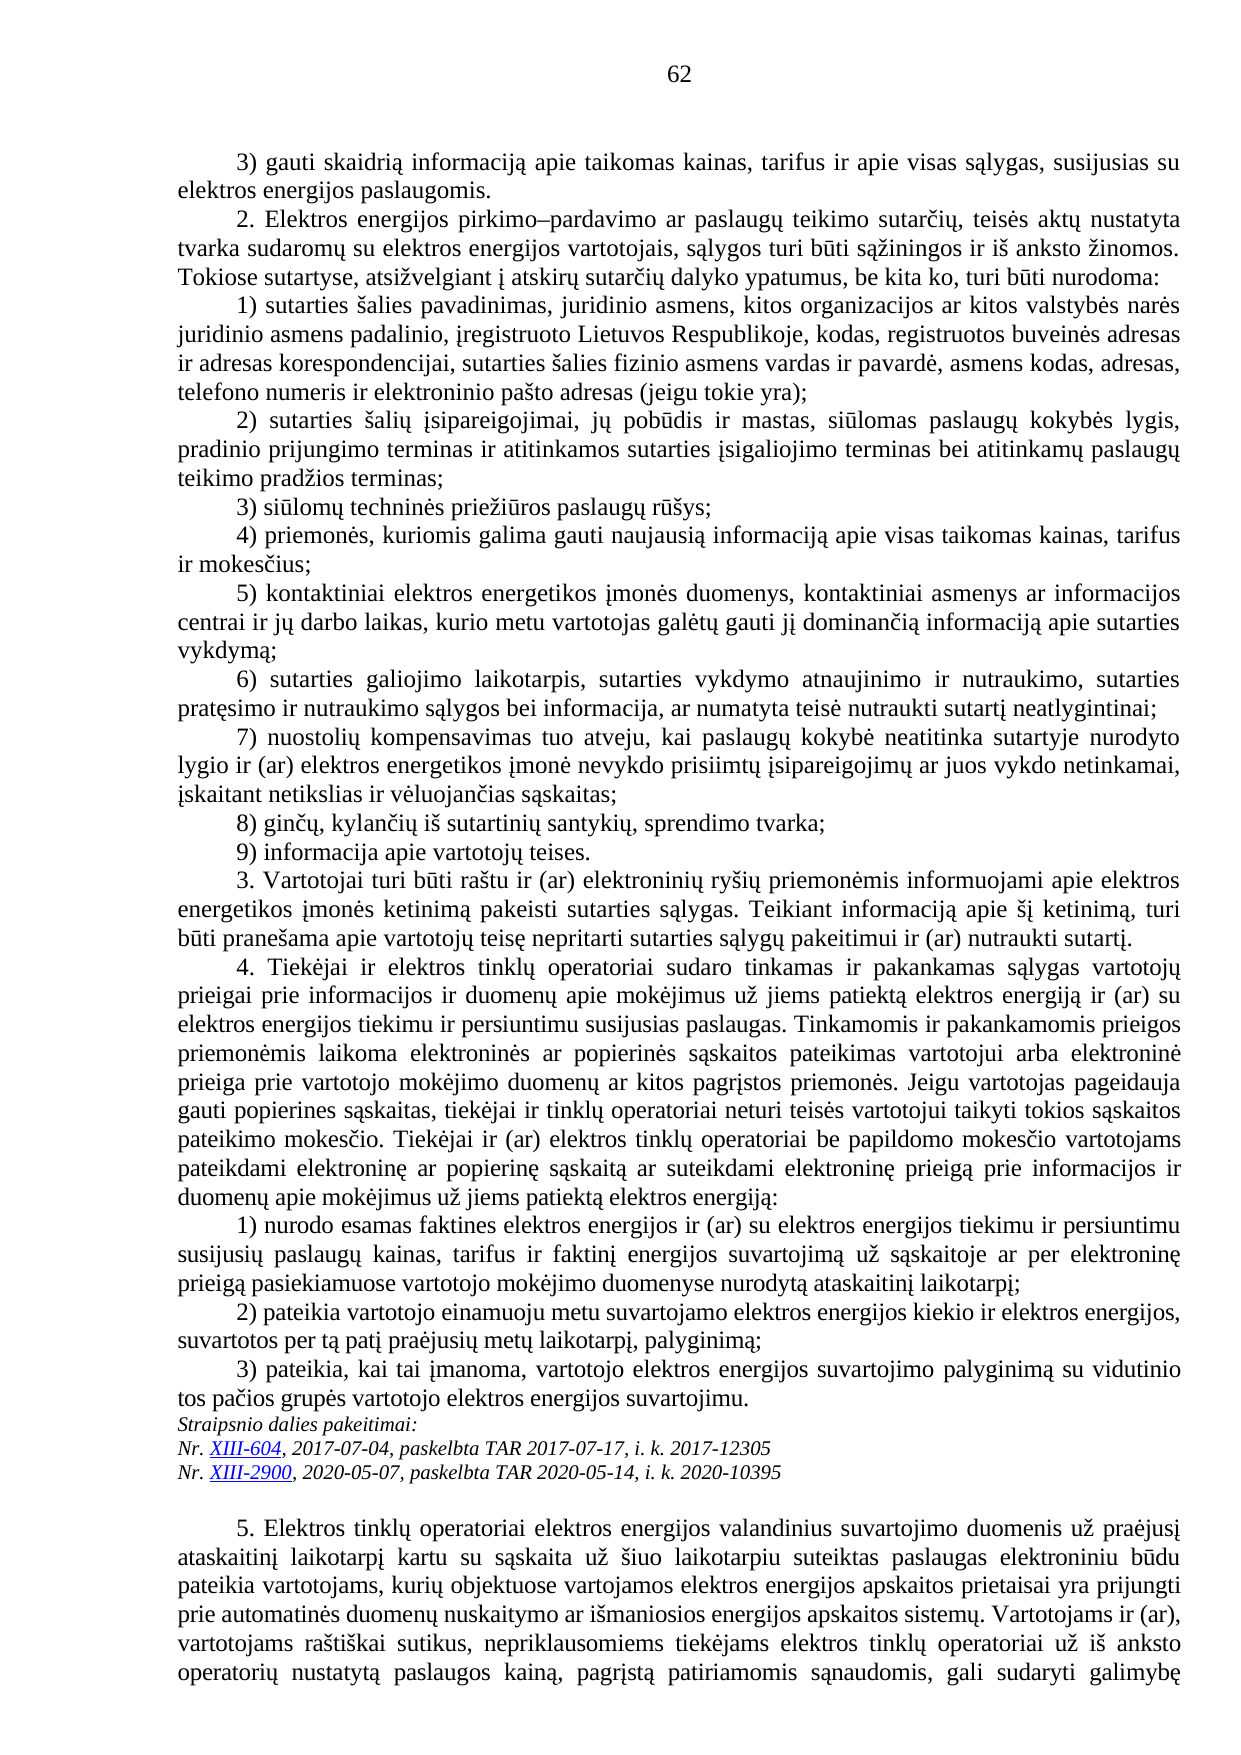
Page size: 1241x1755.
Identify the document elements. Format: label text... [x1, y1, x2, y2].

text 6) sutarties galiojimo laikotarpis, sutarties vykdymo atnaujinimo ir nutraukimo, sutarties pratęsimo ir nutraukimo sąlygos bei informacija, ar numatyta teisė nutraukti sutartį neatlygintinai; [177, 664, 1181, 722]
text 8) ginčų, kylančių iš sutartinių santykių, sprendimo tvarka; [177, 808, 1181, 837]
text 7) nuostolių kompensavimas tuo atveju, kai paslaugų kokybė neatitinka sutartyje nurodyto lygio ir (ar) elektros energetikos įmonė nevykdo prisiimtų įsipareigojimų ar juos vykdo netinkamai, įskaitant netikslias ir vėluojančias sąskaitas; [177, 722, 1181, 808]
text 5. Elektros tinklų operatoriai elektros energijos valandinius suvartojimo duomenis už praėjusį ataskaitinį laikotarpį kartu su sąskaita už šiuo laikotarpiu suteiktas paslaugas elektroniniu būdu pateikia vartotojams, kurių objektuose vartojamos elektros energijos apskaitos prietaisai yra prijungti prie automatinės duomenų nuskaitymo ar išmaniosios energijos apskaitos sistemų. Vartotojams ir (ar), vartotojams raštiškai sutikus, nepriklausomiems tiekėjams elektros tinklų operatoriai už iš anksto operatorių nustatytą paslaugos kainą, pagrįstą patiriamomis sąnaudomis, gali sudaryti galimybę [177, 1513, 1181, 1685]
text 3) pateikia, kai tai įmanoma, vartotojo elektros energijos suvartojimo palyginimą su vidutinio tos pačios grupės vartotojo elektros energijos suvartojimu. [177, 1354, 1181, 1412]
text 4. Tiekėjai ir elektros tinklų operatoriai sudaro tinkamas ir pakankamas sąlygas vartotojų prieigai prie informacijos ir duomenų apie mokėjimus už jiems patiektą elektros energiją ir (ar) su elektros energijos tiekimu ir persiuntimu susijusias paslaugas. Tinkamomis ir pakankamomis prieigos priemonėmis laikoma elektroninės ar popierinės sąskaitos pateikimas vartotojui arba elektroninė prieiga prie vartotojo mokėjimo duomenų ar kitos pagrįstos priemonės. Jeigu vartotojas pageidauja gauti popierines sąskaitas, tiekėjai ir tinklų operatoriai neturi teisės vartotojui taikyti tokios sąskaitos pateikimo mokesčio. Tiekėjai ir (ar) elektros tinklų operatoriai be papildomo mokesčio vartotojams pateikdami elektroninę ar popierinę sąskaitą ar suteikdami elektroninę prieigą prie informacijos ir duomenų apie mokėjimus už jiems patiektą elektros energiją: [177, 952, 1181, 1211]
text 2) sutarties šalių įsipareigojimai, jų pobūdis ir mastas, siūlomas paslaugų kokybės lygis, pradinio prijungimo terminas ir atitinkamos sutarties įsigaliojimo terminas bei atitinkamų paslaugų teikimo pradžios terminas; [177, 406, 1181, 492]
text 2. Elektros energijos pirkimo–pardavimo ar paslaugų teikimo sutarčių, teisės aktų nustatyta tvarka sudaromų su elektros energijos vartotojais, sąlygos turi būti sąžiningos ir iš anksto žinomos. Tokiose sutartyse, atsižvelgiant į atskirų sutarčių dalyko ypatumus, be kita ko, turi būti nurodoma: [177, 204, 1181, 291]
text 2) pateikia vartotojo einamuoju metu suvartojamo elektros energijos kiekio ir elektros energijos, suvartotos per tą patį praėjusių metų laikotarpį, palyginimą; [177, 1297, 1181, 1354]
text 4) priemonės, kuriomis galima gauti naujausią informaciją apie visas taikomas kainas, tarifus ir mokesčius; [177, 521, 1181, 578]
text 3) gauti skaidrią informaciją apie taikomas kainas, tarifus ir apie visas sąlygas, susijusias su elektros energijos paslaugomis. [177, 147, 1181, 204]
text 3) siūlomų techninės priežiūros paslaugų rūšys; [177, 492, 1181, 521]
text 3. Vartotojai turi būti raštu ir (ar) elektroninių ryšių priemonėmis informuojami apie elektros energetikos įmonės ketinimą pakeisti sutarties sąlygas. Teikiant informaciją apie šį ketinimą, turi būti pranešama apie vartotojų teisę nepritarti sutarties sąlygų pakeitimui ir (ar) nutraukti sutartį. [177, 866, 1181, 952]
text 9) informacija apie vartotojų teises. [177, 837, 1181, 866]
text 1) sutarties šalies pavadinimas, juridinio asmens, kitos organizacijos ar kitos valstybės narės juridinio asmens padalinio, įregistruoto Lietuvos Respublikoje, kodas, registruotos buveinės adresas ir adresas korespondencijai, sutarties šalies fizinio asmens vardas ir pavardė, asmens kodas, adresas, telefono numeris ir elektroninio pašto adresas (jeigu tokie yra); [177, 291, 1181, 406]
text 5) kontaktiniai elektros energetikos įmonės duomenys, kontaktiniai asmenys ar informacijos centrai ir jų darbo laikas, kurio metu vartotojas galėtų gauti jį dominančią informaciją apie sutarties vykdymą; [177, 578, 1181, 664]
text Nr. XIII-604, 2017-07-04, paskelbta TAR 2017-07-17, i. k. 2017-12305 [177, 1436, 1181, 1460]
text 1) nurodo esamas faktines elektros energijos ir (ar) su elektros energijos tiekimu ir persiuntimu susijusių paslaugų kainas, tarifus ir faktinį energijos suvartojimą už sąskaitoje ar per elektroninę prieigą pasiekiamuose vartotojo mokėjimo duomenyse nurodytą ataskaitinį laikotarpį; [177, 1211, 1181, 1297]
text Nr. XIII-2900, 2020-05-07, paskelbta TAR 2020-05-14, i. k. 2020-10395 [177, 1460, 1181, 1484]
text Straipsnio dalies pakeitimai: [177, 1412, 1181, 1436]
